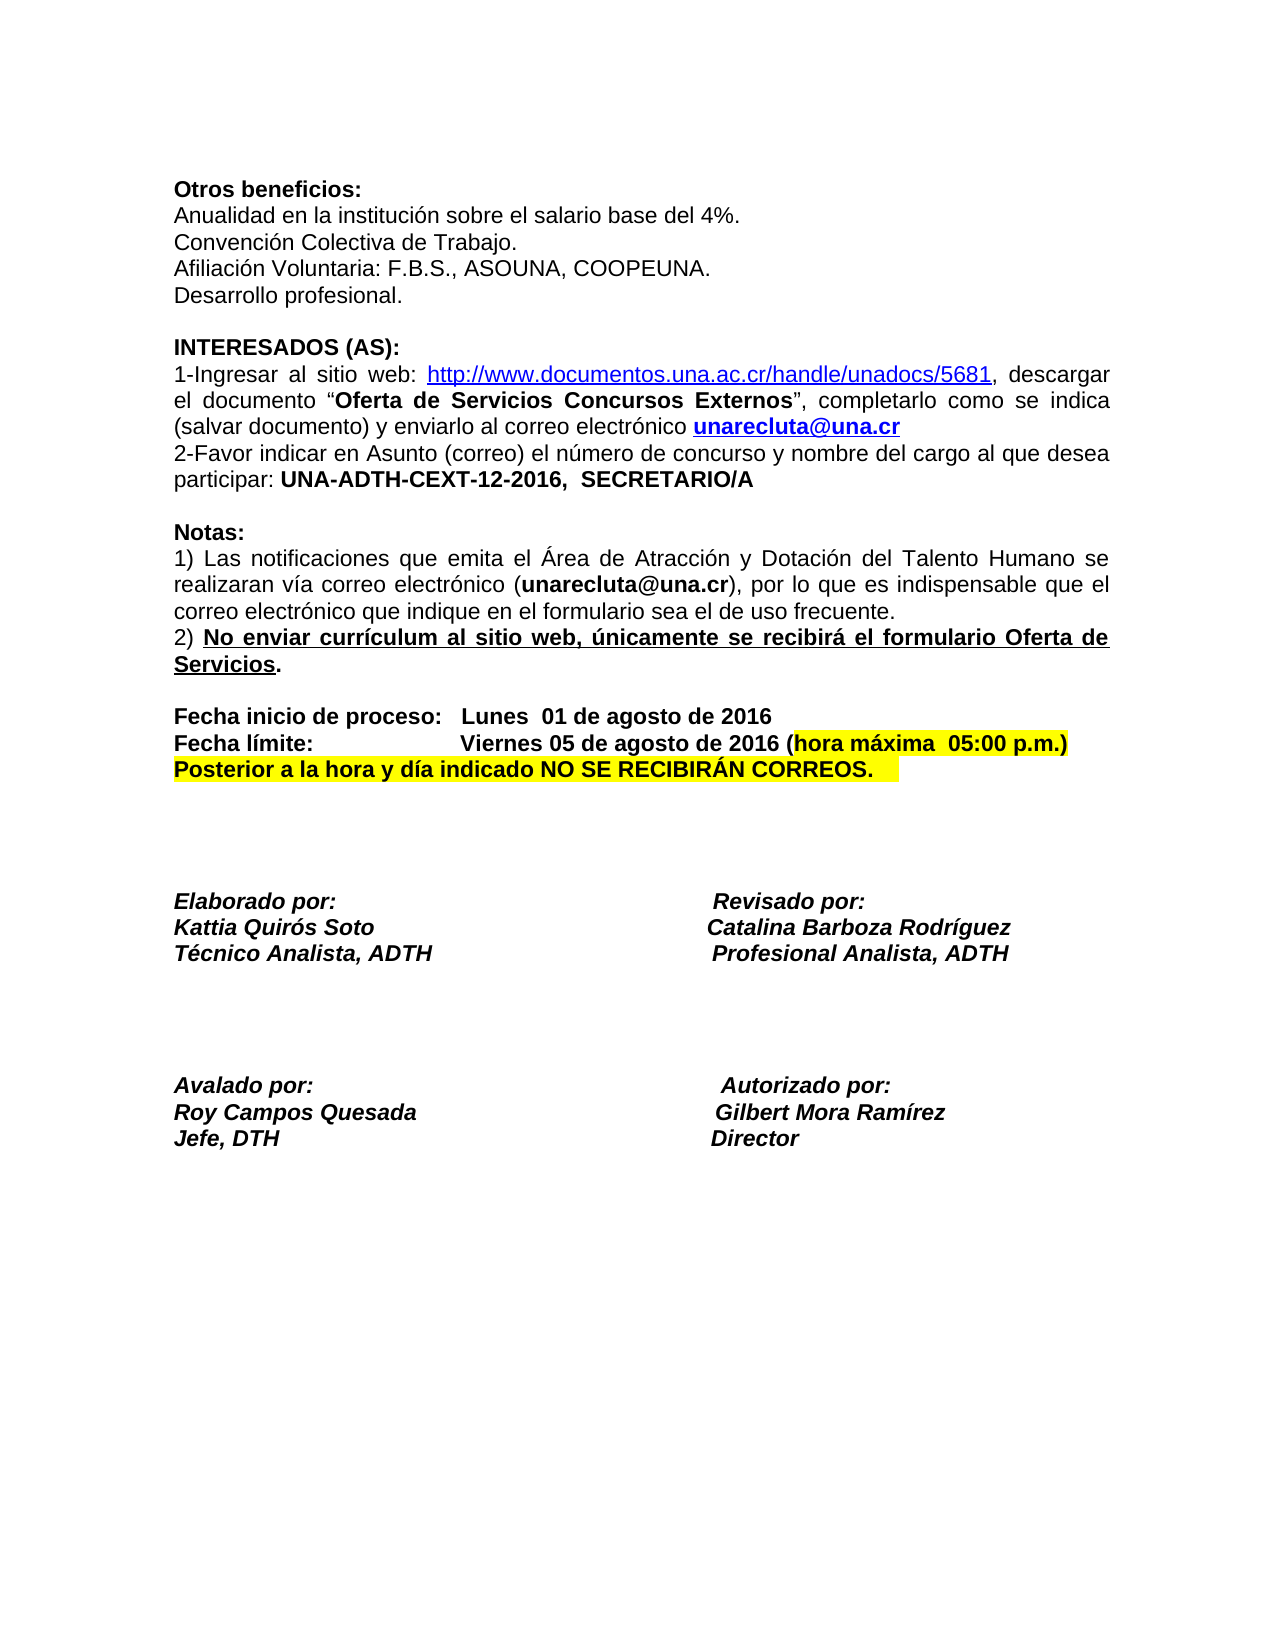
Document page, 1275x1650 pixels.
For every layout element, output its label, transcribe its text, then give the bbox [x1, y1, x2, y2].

text 2-Favor indicar en Asunto (correo) el número de concurso y nombre del cargo al que desea participar: UNA-ADTH-CEXT-12-2016, SECRETARIO/A [173, 440, 1110, 492]
text Roy Campos Quesada Gilbert Mora Ramírez [173, 1098, 1110, 1125]
text Elaborado por: Revisado por: [173, 888, 1110, 914]
text Avalado por: Autorizado por: [173, 1072, 1110, 1098]
text 2) No enviar currículum al sitio web, únicamente se recibirá el formulario Oferta de Servicios. [173, 624, 1110, 677]
text Posterior a la hora y día indicado NO SE RECIBIRÁN CORREOS. [173, 756, 1110, 782]
text Jefe, DTH Director [173, 1125, 1110, 1151]
text Desarrollo profesional. [173, 282, 1110, 308]
text Fecha límite: Viernes 05 de agosto de 2016 (hora máxima 05:00 p.m.) [173, 729, 1110, 756]
text Otros beneficios: [173, 176, 1110, 202]
text Kattia Quirós Soto Catalina Barboza Rodríguez [173, 914, 1110, 940]
text 1) Las notificaciones que emita el Área de Atracción y Dotación del Talento Humano se realizaran vía correo electrónico (unarecluta@una.cr), por lo que es indispensable que el correo electrónico que indique en el formulario sea el de uso frecuente. [173, 545, 1110, 624]
text Técnico Analista, ADTH Profesional Analista, ADTH [173, 940, 1110, 967]
text Fecha inicio de proceso: Lunes 01 de agosto de 2016 [173, 703, 1110, 729]
text INTERESADOS (AS): [173, 334, 1110, 361]
text Convención Colectiva de Trabajo. [173, 229, 1110, 255]
text 1-Ingresar al sitio web: http://www.documentos.una.ac.cr/handle/unadocs/5681, descargar el documento “Oferta de Servicios Concursos Externos”, completarlo como se indica (salvar documento) y enviarlo al correo electrónico unarecluta@una.cr [173, 361, 1110, 440]
text Anualidad en la institución sobre el salario base del 4%. [173, 202, 1110, 229]
text Afiliación Voluntaria: F.B.S., ASOUNA, COOPEUNA. [173, 255, 1110, 282]
text Notas: [173, 519, 1110, 545]
